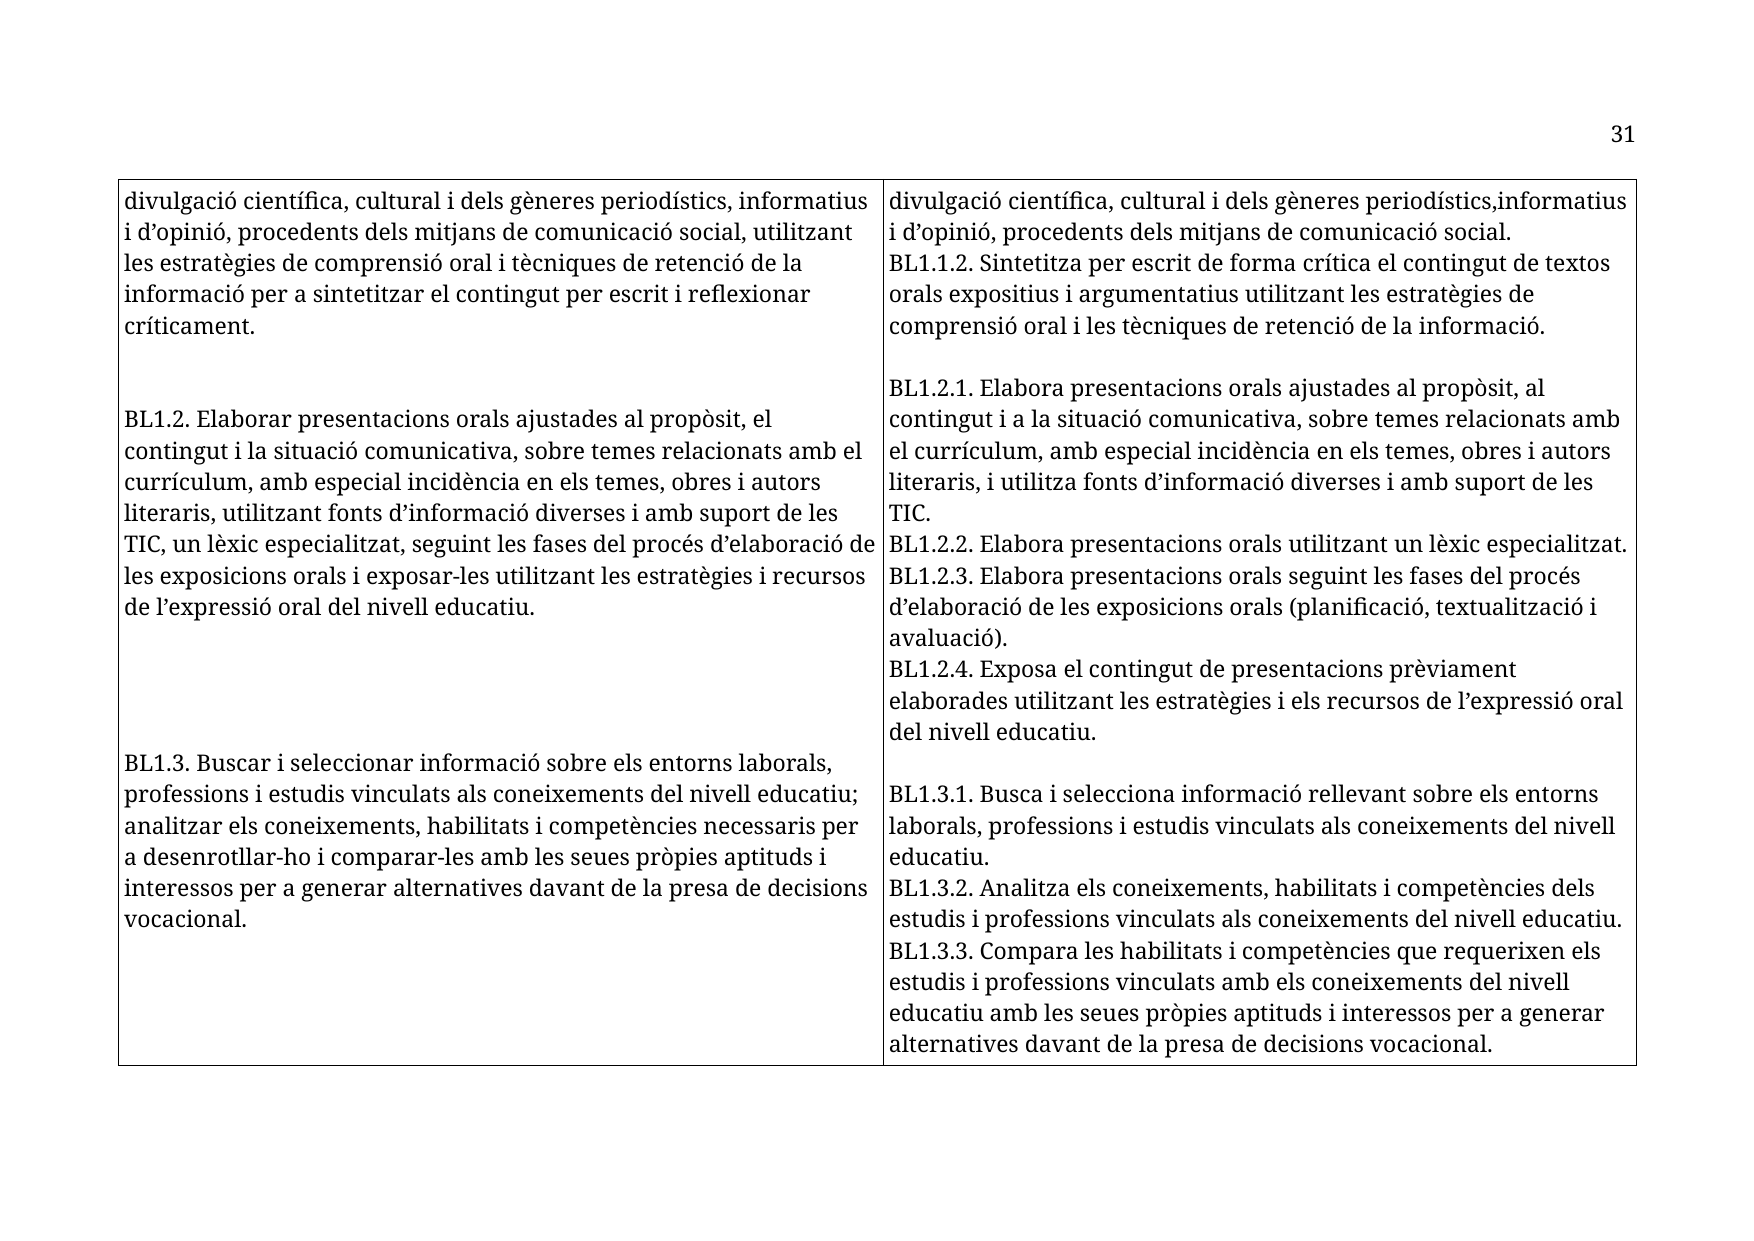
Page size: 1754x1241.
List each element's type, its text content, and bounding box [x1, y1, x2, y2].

table_cell divulgació científica, cultural i dels gèneres periodístics,informatius i d’opinió, procedents dels mitjans de comunicació social. BL1.1.2. Sintetitza per escrit de forma crítica el contingut de textos orals expositius i argumentatius utilitzant les estratègies de comprensió oral i les tècniques de retenció de la informació. BL1.2.1. Elabora presentacions orals ajustades al propòsit, al contingut i a la situació comunicativa, sobre temes relacionats amb el currículum, amb especial incidència en els temes, obres i autors literaris, i utilitza fonts d’informació diverses i amb suport de les TIC. BL1.2.2. Elabora presentacions orals utilitzant un lèxic especialitzat. BL1.2.3. Elabora presentacions orals seguint les fases del procés d’elaboració de les exposicions orals (planificació, textualització i avaluació). BL1.2.4. Exposa el contingut de presentacions prèviament elaborades utilitzant les estratègies i els recursos de l’expressió oral del nivell educatiu. BL1.3.1. Busca i selecciona informació rellevant sobre els entorns laborals, professions i estudis vinculats als coneixements del nivell educatiu. BL1.3.2. Analitza els coneixements, habilitats i competències dels estudis i professions vinculats als coneixements del nivell educatiu. BL1.3.3. Compara les habilitats i competències que requerixen els estudis i professions vinculats amb els coneixements del nivell educatiu amb les seues pròpies aptituds i interessos per a generar alternatives davant de la presa de decisions vocacional. [884, 180, 1636, 1065]
table_cell divulgació científica, cultural i dels gèneres periodístics, informatius i d’opinió, procedents dels mitjans de comunicació social, utilitzant les estratègies de comprensió oral i tècniques de retenció de la informació per a sintetitzar el contingut per escrit i reflexionar críticament. BL1.2. Elaborar presentacions orals ajustades al propòsit, el contingut i la situació comunicativa, sobre temes relacionats amb el currículum, amb especial incidència en els temes, obres i autors literaris, utilitzant fonts d’informació diverses i amb suport de les TIC, un lèxic especialitzat, seguint les fases del procés d’elaboració de les exposicions orals i exposar-les utilitzant les estratègies i recursos de l’expressió oral del nivell educatiu. BL1.3. Buscar i seleccionar informació sobre els entorns laborals, professions i estudis vinculats als coneixements del nivell educatiu; analitzar els coneixements, habilitats i competències necessaris per a desenrotllar-ho i comparar-les amb les seues pròpies aptituds i interessos per a generar alternatives davant de la presa de decisions vocacional. [119, 180, 883, 1065]
